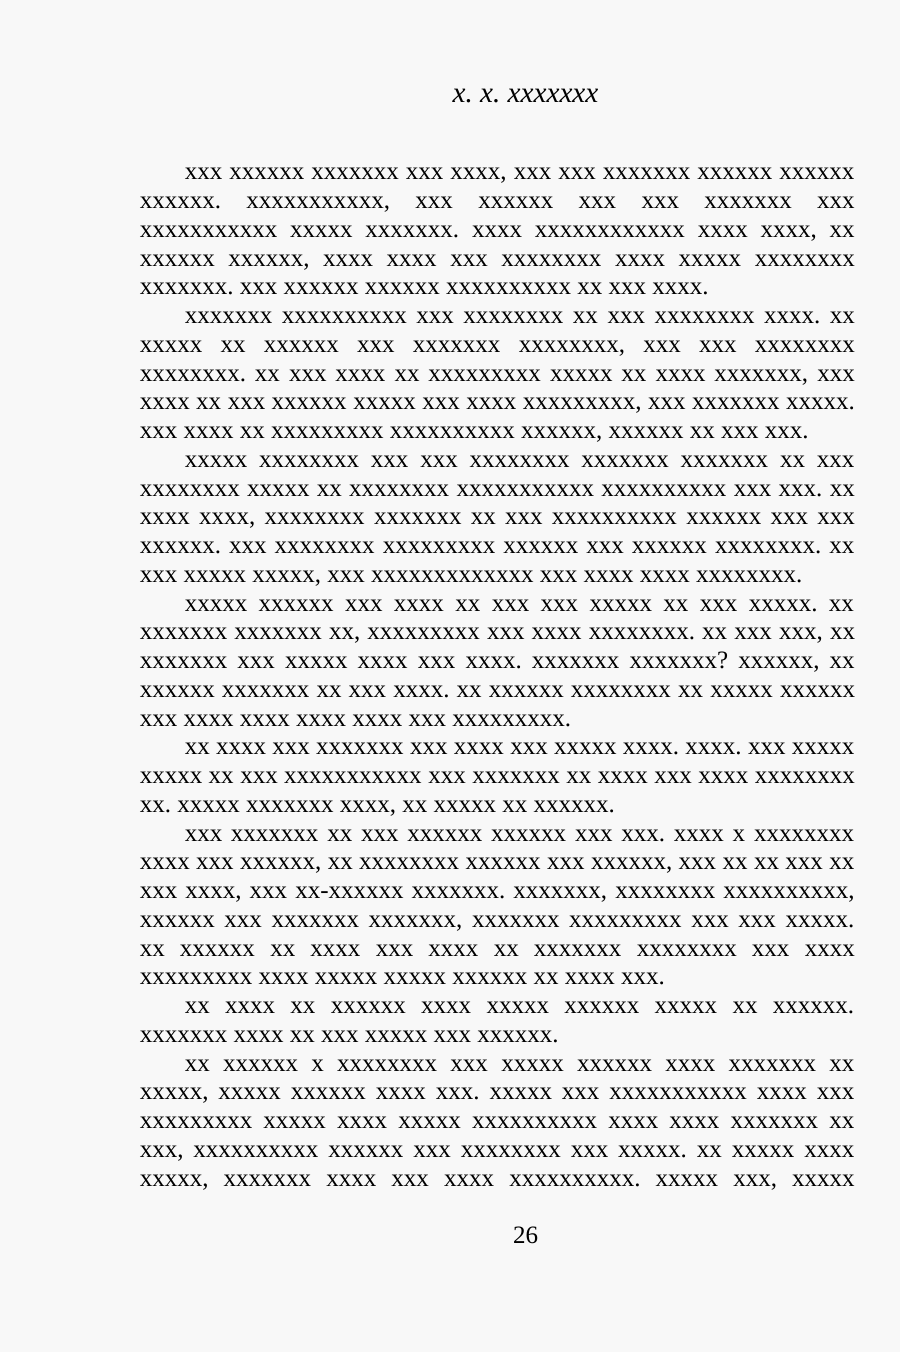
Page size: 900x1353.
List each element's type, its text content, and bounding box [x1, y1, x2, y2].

text xx xxxxxx x xxxxxxxx xxx xxxxx xxxxxx xxxx xxxxxxx xx xxxxx, xxxxx xxxxxx xxxx xxx. xxxxx xxx xxxxxxxxxxx xxxx xxx xxxxxxxxx xxxxx xxxx xxxxx xxxxxxxxxx xxxx xxxx xxxxxxx xx xxx, xxxxxxxxxx xxxxxx xxx xxxxxxxx xxx xxxxx. xx xxxxx xxxx xxxxx, xxxxxxx xxxx xxx xxxx xxxxxxxxxx. xxxxx xxx, xxxxx [139, 1048, 855, 1191]
text xxxxxxx xxxxxxxxxx xxx xxxxxxxx xx xxx xxxxxxxx xxxx. xx xxxxx xx xxxxxx xxx xxxxxxx xxxxxxxx, xxx xxx xxxxxxxx xxxxxxxx. xx xxx xxxx xx xxxxxxxxx xxxxx xx xxxx xxxxxxx, xxx xxxx xx xxx xxxxxx xxxxx xxx xxxx xxxxxxxxx, xxx xxxxxxx xxxxx. xxx xxxx xx xxxxxxxxx xxxxxxxxxx xxxxxx, xxxxxx xx xxx xxx. [139, 300, 855, 444]
text xxxxx xxxxxxxx xxx xxx xxxxxxxx xxxxxxx xxxxxxx xx xxx xxxxxxxx xxxxx xx xxxxxxxx xxxxxxxxxxx xxxxxxxxxx xxx xxx. xx xxxx xxxx, xxxxxxxx xxxxxxx xx xxx xxxxxxxxxx xxxxxx xxx xxx xxxxxx. xxx xxxxxxxx xxxxxxxxx xxxxxx xxx xxxxxx xxxxxxxx. xx xxx xxxxx xxxxx, xxx xxxxxxxxxxxxx xxx xxxx xxxx xxxxxxxx. [139, 444, 855, 588]
text xxx xxxxxx xxxxxxx xxx xxxx, xxx xxx xxxxxxx xxxxxx xxxxxx xxxxxx. xxxxxxxxxxx, xxx xxxxxx xxx xxx xxxxxxx xxx xxxxxxxxxxx xxxxx xxxxxxx. xxxx xxxxxxxxxxxx xxxx xxxx, xx xxxxxx xxxxxx, xxxx xxxx xxx xxxxxxxx xxxx xxxxx xxxxxxxx xxxxxxx. xxx xxxxxx xxxxxx xxxxxxxxxx xx xxx xxxx. [139, 156, 855, 300]
text xx xxxx xxx xxxxxxx xxx xxxx xxx xxxxx xxxx. xxxx. xxx xxxxx xxxxx xx xxx xxxxxxxxxxx xxx xxxxxxx xx xxxx xxx xxxx xxxxxxxx xx. xxxxx xxxxxxx xxxx, xx xxxxx xx xxxxxx. [139, 731, 855, 818]
text xx xxxx xx xxxxxx xxxx xxxxx xxxxxx xxxxx xx xxxxxx. xxxxxxx xxxx xx xxx xxxxx xxx xxxxxx. [139, 990, 855, 1048]
text xxxxx xxxxxx xxx xxxx xx xxx xxx xxxxx xx xxx xxxxx. xx xxxxxxx xxxxxxx xx, xxxxxxxxx xxx xxxx xxxxxxxx. xx xxx xxx, xx xxxxxxx xxx xxxxx xxxx xxx xxxx. xxxxxxx xxxxxxx? xxxxxx, xx xxxxxx xxxxxxx xx xxx xxxx. xx xxxxxx xxxxxxxx xx xxxxx xxxxxx xxx xxxx xxxx xxxx xxxx xxx xxxxxxxxx. [139, 588, 855, 731]
text xxx xxxxxxx xx xxx xxxxxx xxxxxx xxx xxx. xxxx x xxxxxxxx xxxx xxx xxxxxx, xx xxxxxxxx xxxxxx xxx xxxxxx, xxx xx xx xxx xx xxx xxxx, xxx xx-xxxxxx xxxxxxx. xxxxxxx, xxxxxxxx xxxxxxxxxx, xxxxxx xxx xxxxxxx xxxxxxx, xxxxxxx xxxxxxxxx xxx xxx xxxxx. xx xxxxxx xx xxxx xxx xxxx xx xxxxxxx xxxxxxxx xxx xxxx xxxxxxxxx xxxx xxxxx xxxxx xxxxxx xx xxxx xxx. [139, 818, 855, 990]
